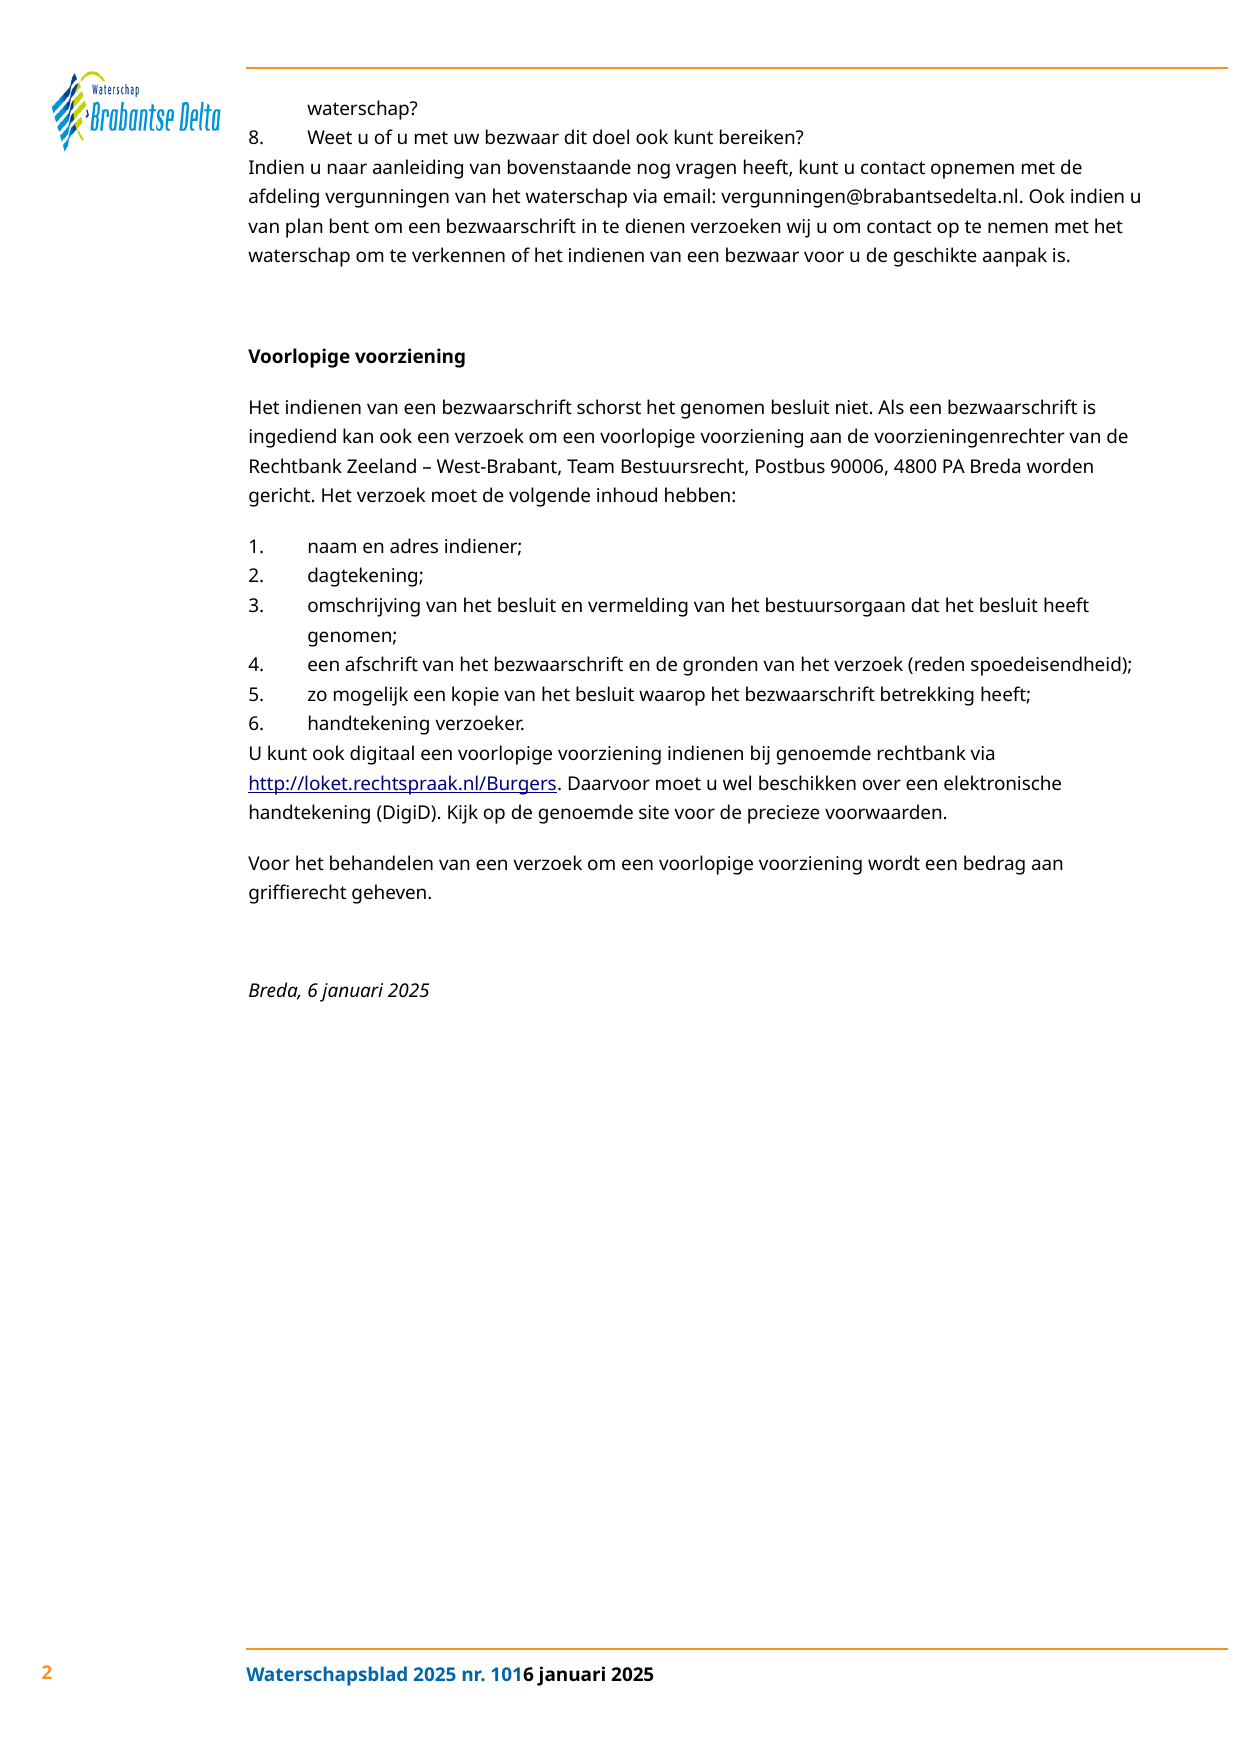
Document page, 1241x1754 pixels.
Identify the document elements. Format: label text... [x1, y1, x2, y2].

list omschrijving van het besluit en vermelding van het bestuursorgaan dat het besluit heeft genomen; [248, 592, 1152, 648]
list Weet u of u met uw bezwaar dit doel ook kunt bereiken? [248, 124, 1152, 150]
text Indien u naar aanleiding van bovenstaande nog vragen heeft, kunt u contact opnemen met de afdeling vergunningen van het waterschap via email: vergunningen@brabantsedelta.nl. Ook indien u van plan bent om een bezwaarschrift in te dienen verzoeken wij u om contact op te nemen met het waterschap om te verkennen of het indienen van een bezwaar voor u de geschikte aanpak is. [248, 154, 1152, 268]
text Voorlopige voorziening [248, 343, 1152, 369]
list een afschrift van het bezwaarschrift en de gronden van het verzoek (reden spoedeisendheid); [248, 651, 1152, 677]
text Breda, 6 januari 2025 [248, 978, 1152, 1003]
list zo mogelijk een kopie van het besluit waarop het bezwaarschrift betrekking heeft; [248, 681, 1152, 707]
text Het indienen van een bezwaarschrift schorst het genomen besluit niet. Als een bezwaarschrift is ingediend kan ook een verzoek om een voorlopige voorziening aan de voorzieningenrechter van de Rechtbank Zeeland – West-Brabant, Team Bestuursrecht, Postbus 90006, 4800 PA Breda worden gericht. Het verzoek moet de volgende inhoud hebben: [248, 394, 1152, 508]
list dagtekening; [248, 563, 1152, 588]
list handtekening verzoeker. [248, 711, 1152, 736]
list naam en adres indiener; [248, 533, 1152, 559]
list waterschap? [248, 95, 1152, 121]
text Voor het behandelen van een verzoek om een voorlopige voorziening wordt een bedrag aan griffierecht geheven. [248, 850, 1152, 905]
picture [41, 47, 231, 172]
text U kunt ook digitaal een voorlopige voorziening indienen bij genoemde rechtbank via http://loket.rechtspraak.nl/Burgers. Daarvoor moet u wel beschikken over een elektronische handtekening (DigiD). Kijk op de genoemde site voor de precieze voorwaarden. [248, 740, 1152, 825]
